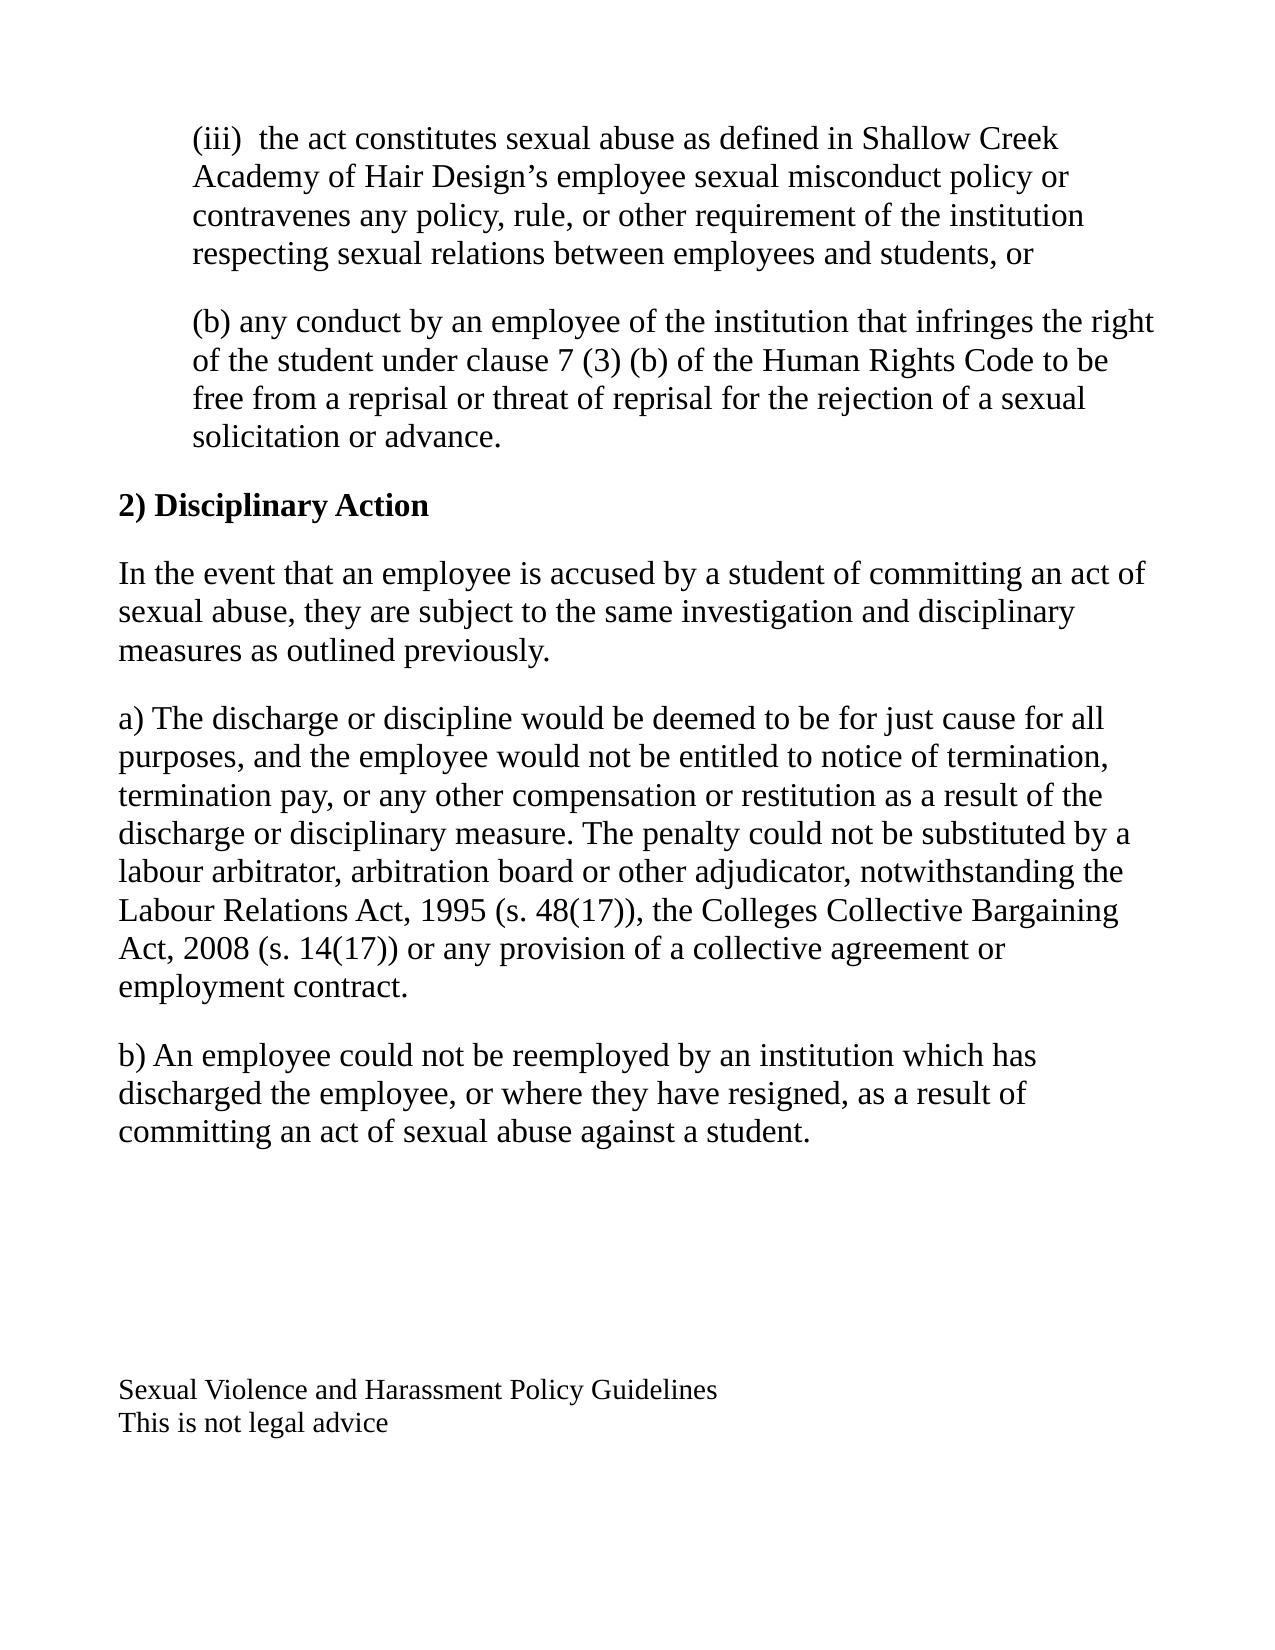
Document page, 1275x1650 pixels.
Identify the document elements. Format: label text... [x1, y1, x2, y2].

text a) The discharge or discipline would be deemed to be for just cause for all purposes, and the employee would not be entitled to notice of termination, termination pay, or any other compensation or restitution as a result of the discharge or disciplinary measure. The penalty could not be substituted by a labour arbitrator, arbitration board or other adjudicator, notwithstanding the Labour Relations Act, 1995 (s. 48(17)), the Colleges Collective Bargaining Act, 2008 (s. 14(17)) or any provision of a collective agreement or employment contract. [118, 698, 1157, 1005]
text 2) Disciplinary Action [118, 485, 1157, 523]
text (iii) the act constitutes sexual abuse as defined in Shallow Creek Academy of Hair Design’s employee sexual misconduct policy or contravenes any policy, rule, or other requirement of the institution respecting sexual relations between employees and students, or [118, 118, 1157, 271]
text Sexual Violence and Harassment Policy Guidelines [118, 1372, 1157, 1406]
text (b) any conduct by an employee of the institution that infringes the right of the student under clause 7 (3) (b) of the Human Rights Code to be free from a reprisal or threat of reprisal for the rejection of a sexual solicitation or advance. [118, 301, 1157, 455]
text This is not legal advice [118, 1406, 1157, 1439]
text b) An employee could not be reemployed by an institution which has discharged the employee, or where they have resigned, as a result of committing an act of sexual abuse against a student. [118, 1035, 1157, 1150]
text In the event that an employee is accused by a student of committing an act of sexual abuse, they are subject to the same investigation and disciplinary measures as outlined previously. [118, 553, 1157, 668]
